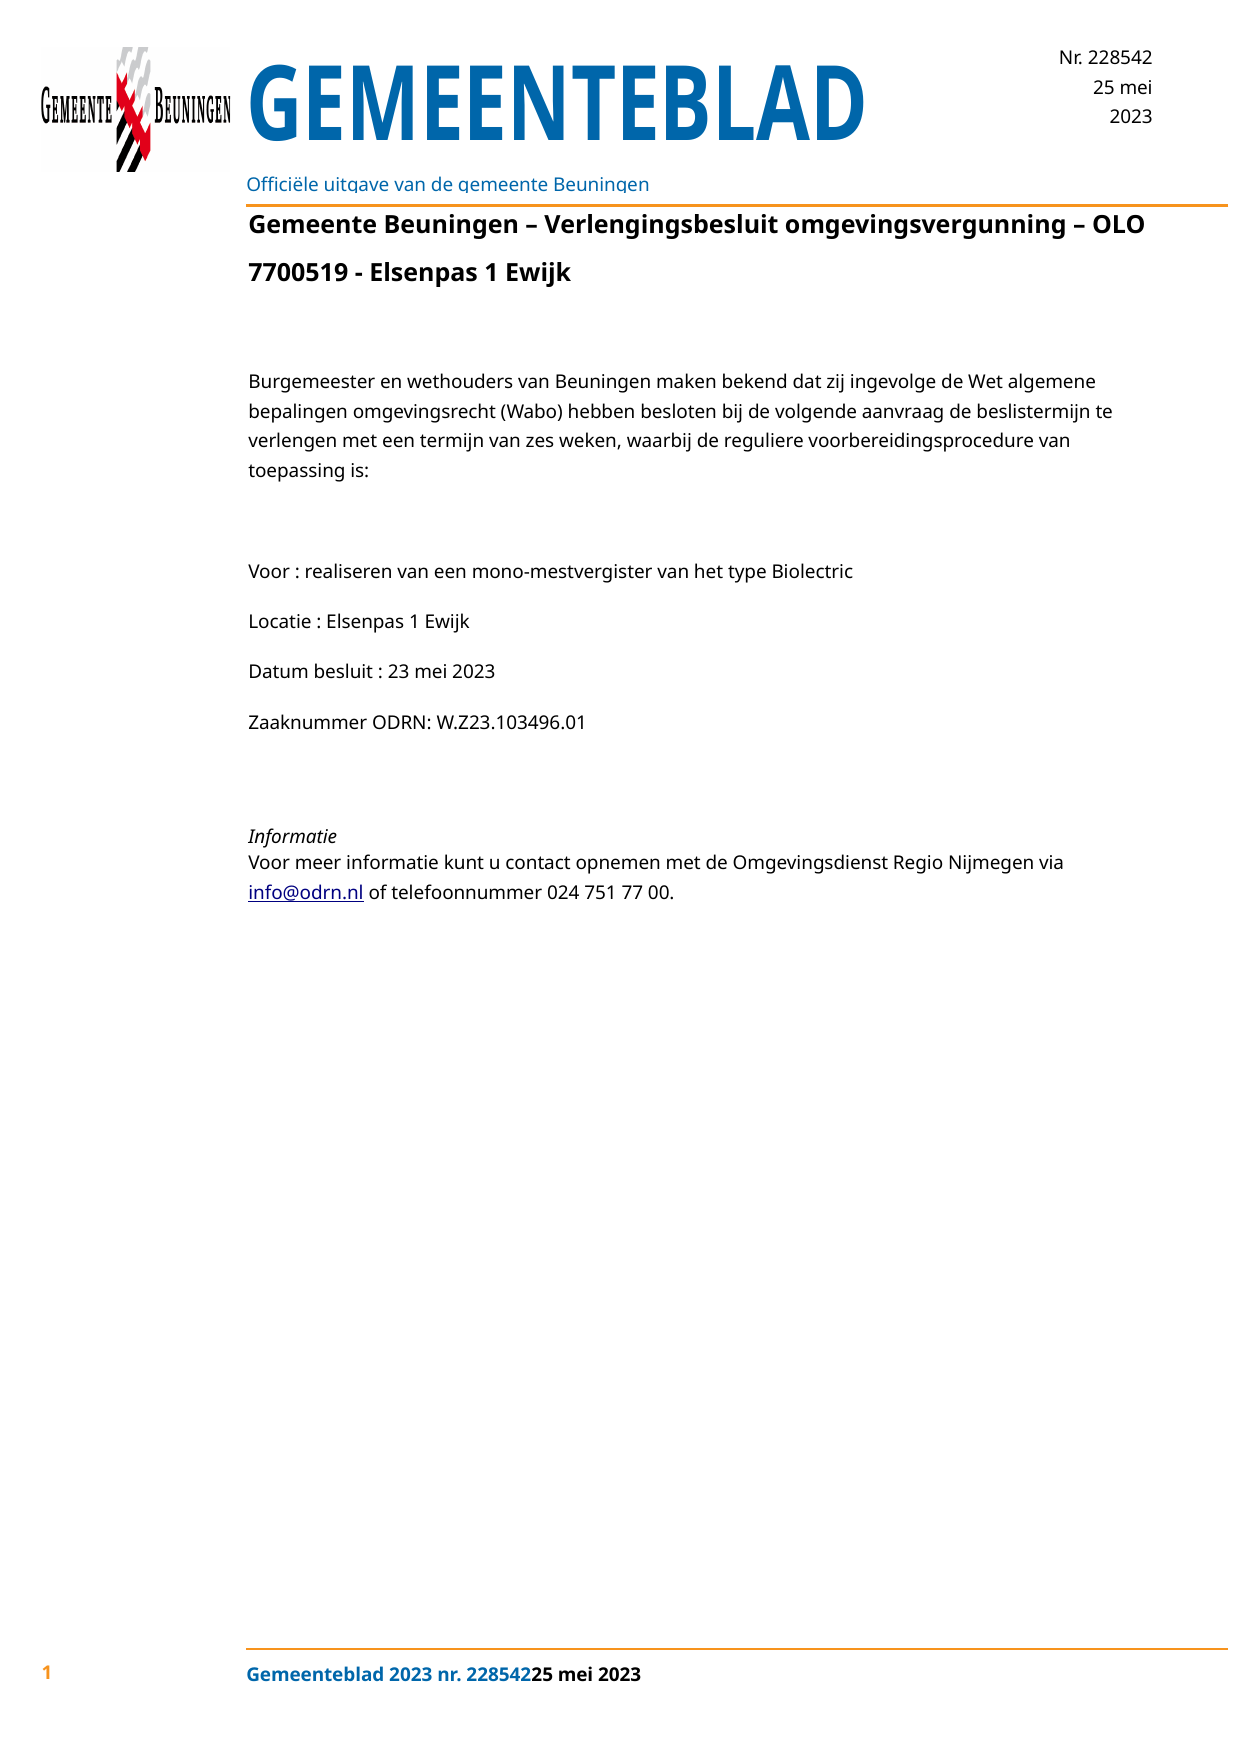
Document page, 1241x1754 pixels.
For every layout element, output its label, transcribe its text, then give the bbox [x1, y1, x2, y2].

text Gemeente Beuningen – Verlengingsbesluit omgevingsvergunning – OLO 7700519 - Elsenpas 1 Ewijk [248, 207, 1152, 288]
picture [41, 47, 231, 172]
text Voor meer informatie kunt u contact opnemen met de Omgevingsdienst Regio Nijmegen via info@odrn.nl of telefoonnummer 024 751 77 00. [248, 849, 1152, 904]
text Burgemeester en wethouders van Beuningen maken bekend dat zij ingevolge de Wet algemene bepalingen omgevingsrecht (Wabo) hebben besloten bij de volgende aanvraag de beslistermijn te verlengen met een termijn van zes weken, waarbij de reguliere voorbereidingsprocedure van toepassing is: [248, 368, 1152, 483]
text Locatie : Elsenpas 1 Ewijk [248, 608, 1152, 634]
text Informatie [248, 823, 1152, 849]
text Voor : realiseren van een mono-mestvergister van het type Biolectric [248, 558, 1152, 584]
text Datum besluit : 23 mei 2023 [248, 659, 1152, 684]
text Zaaknummer ODRN: W.Z23.103496.01 [248, 709, 1152, 735]
